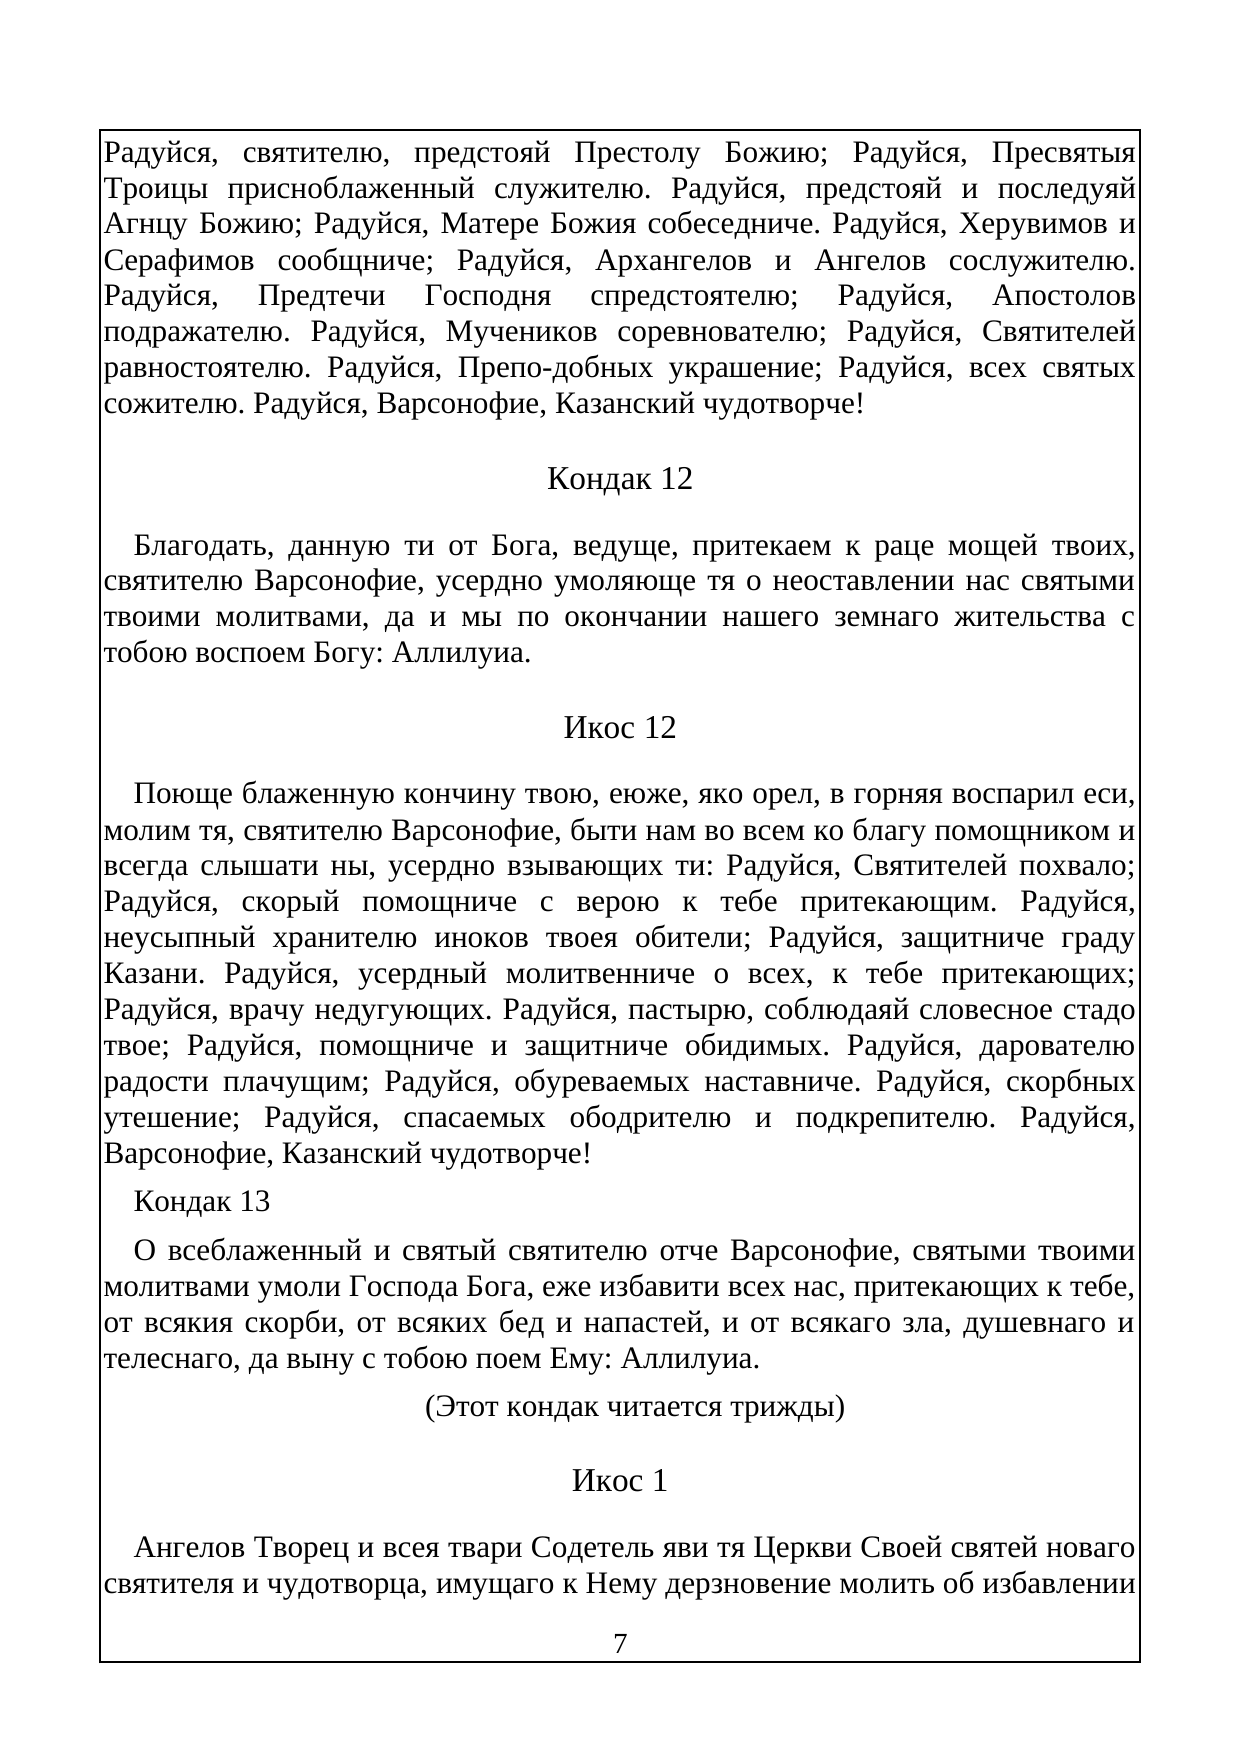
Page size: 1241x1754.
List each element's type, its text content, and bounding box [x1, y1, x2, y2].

text Благодать, данную ти от Бога, ведуще, притекаем к раце мощей твоих, святителю Варсонофие, усердно умоляюще тя о неоставлении нас святыми твоими молитвами, да и мы по окончании нашего земнаго жительства с тобою воспоем Богу: Аллилуиа. [103, 526, 1137, 669]
text Поюще блаженную кончину твою, еюже, яко орел, в горняя воспарил еси, молим тя, святителю Варсонофие, быти нам во всем ко благу помощником и всегда слышати ны, усердно взывающих ти: Радуйся, Святителей похвало; Радуйся, скорый помощниче с верою к тебе притекающим. Радуйся, неусыпный хранителю иноков твоея обители; Радуйся, защитниче граду Казани. Радуйся, усердный молитвенниче о всех, к тебе притекающих; Радуйся, врачу недугующих. Радуйся, пастырю, соблюдаяй словесное стадо твое; Радуйся, помощниче и защитниче обидимых. Радуйся, дарователю радости плачущим; Радуйся, обуреваемых наставниче. Радуйся, скорбных утешение; Радуйся, спасаемых ободрителю и подкрепителю. Радуйся, Варсонофие, Казанский чудотворче! [103, 775, 1137, 1170]
text О всеблаженный и святый святителю отче Варсонофие, святыми твоими молитвами умоли Господа Бога, еже избавити всех нас, притекающих к тебе, от всякия скорби, от всяких бед и напастей, и от всякаго зла, душевнаго и телеснаго, да выну с тобою поем Ему: Аллилуиа. [103, 1231, 1137, 1375]
text Кондак 13 [103, 1183, 1137, 1218]
subtitle Икос 12 [103, 707, 1137, 745]
subtitle Икос 1 [103, 1461, 1137, 1499]
text (Этот кондак читается трижды) [103, 1387, 1137, 1423]
text Ангелов Творец и всея твари Содетель яви тя Церкви Своей святей новаго святителя и чудотворца, имущаго к Нему дерзновение молить об избавлении [103, 1528, 1137, 1600]
text Радуйся, святителю, предстояй Престолу Божию; Радуйся, Пресвятыя Троицы присноблаженный служителю. Радуйся, предстояй и последуяй Агнцу Божию; Радуйся, Матере Божия собеседниче. Радуйся, Херувимов и Серафимов сообщниче; Радуйся, Архангелов и Ангелов сослужителю. Радуйся, Предтечи Господня спредстоятелю; Радуйся, Апостолов подражателю. Радуйся, Мучеников соревнователю; Радуйся, Святителей равностоятелю. Радуйся, Препо-добных украшение; Радуйся, всех святых сожителю. Радуйся, Варсонофие, Казанский чудотворче! [103, 133, 1137, 420]
subtitle Кондак 12 [103, 458, 1137, 496]
